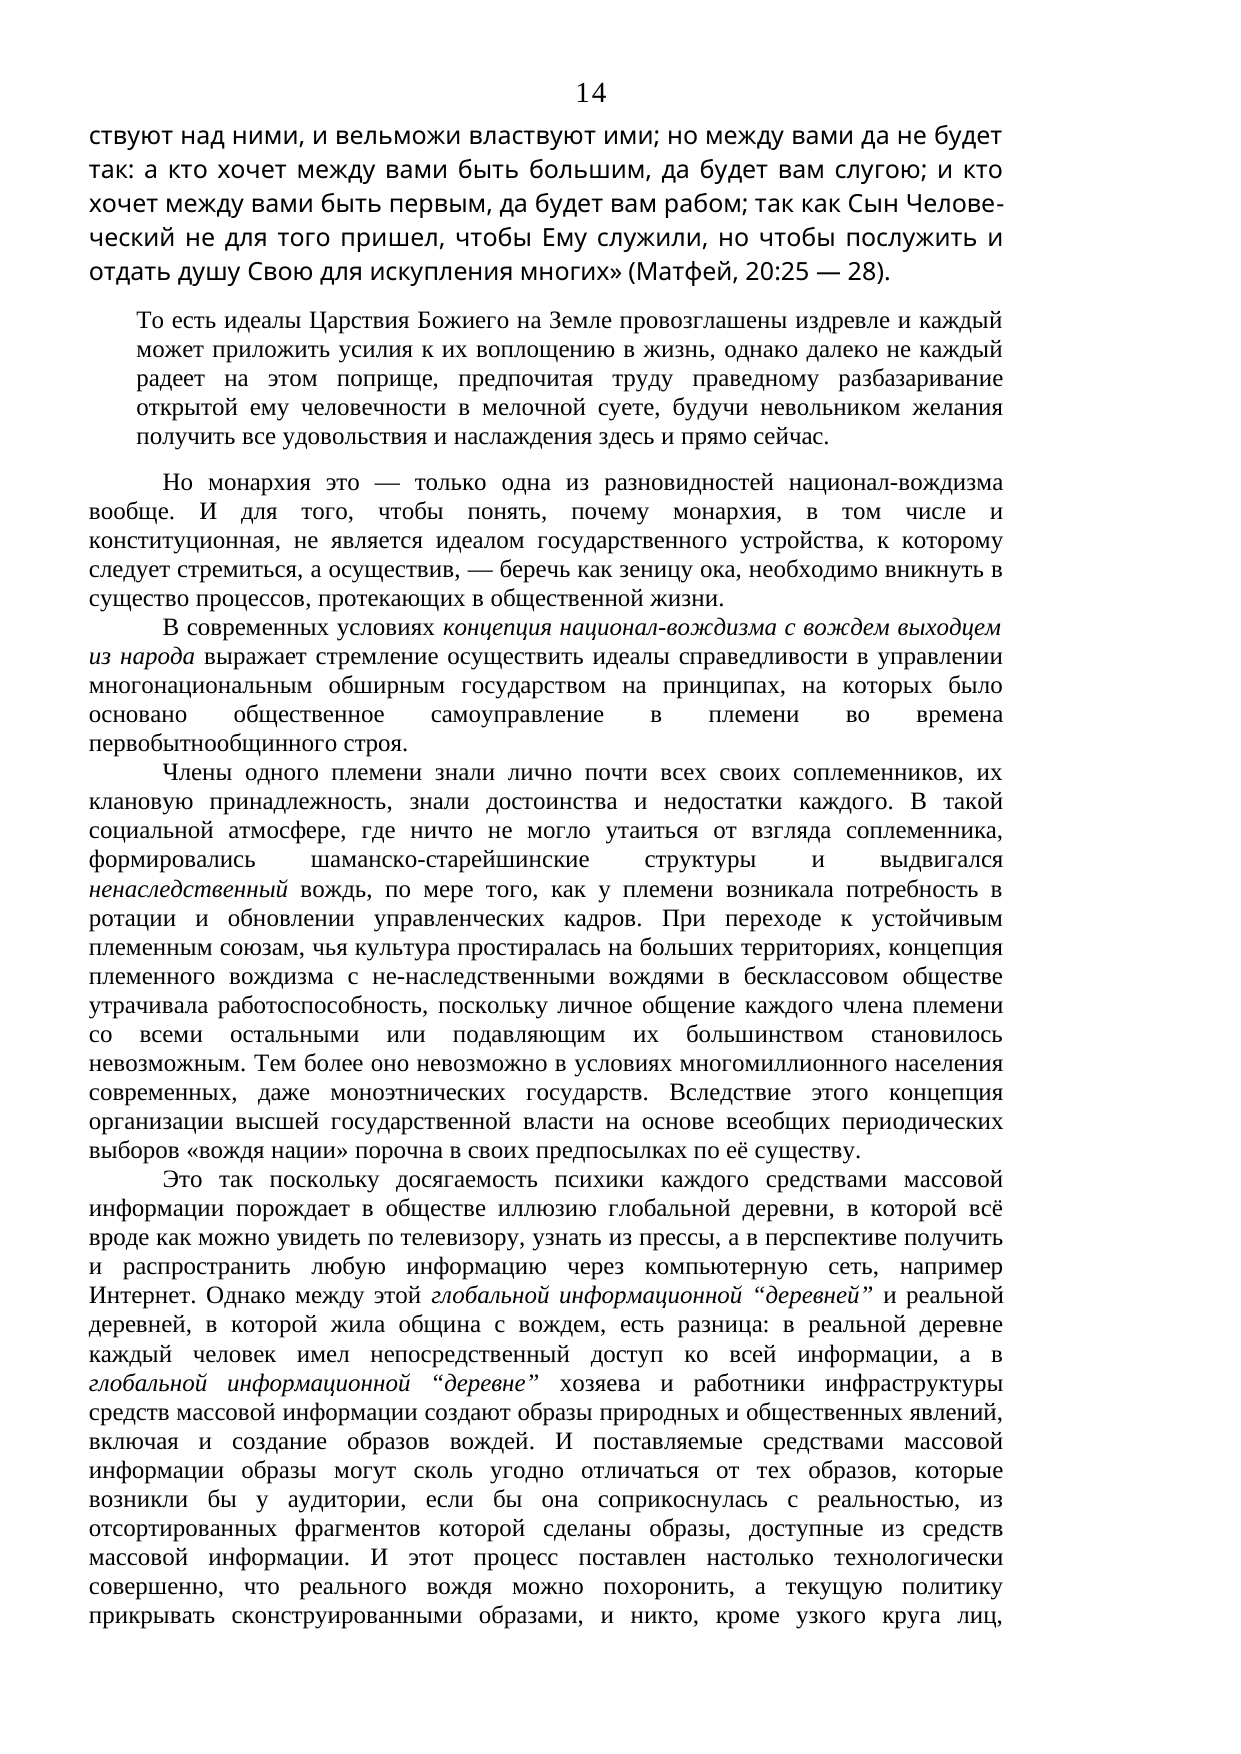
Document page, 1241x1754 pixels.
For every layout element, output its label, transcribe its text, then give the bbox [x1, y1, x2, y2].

text ствуют над ними, и вельможи властвуют ими; но между вами да не будет так: а кто хочет между вами быть большим, да будет вам слугою; и кто хочет между вами быть первым, да будет вам рабом; так как Сын Челове­ческий не для того при­шел, чтобы Ему служили, но чтобы послужить и отдать душу Свою для искупления многих» (Матфей, 20:25 — 28). [89, 118, 1004, 288]
text Это так поскольку досягаемость психики каждого средствами массовой информации порождает в обществе иллюзию глобальной деревни, в которой всё вроде как можно увидеть по телевизору, узнать из прессы, а в перспективе получить и распространить любую информацию через компьютерную сеть, например Интернет. Однако между этой глобальной информационной “деревней” и реальной деревней, в которой жила община с вождем, есть разница: в реальной деревне каждый человек имел непосредственный доступ ко всей информации, а в глобальной информационной “деревне” хозяева и работники инфраструктуры средств массовой информации создают образы природных и общественных явлений, включая и создание образов вождей. И поставляемые средствами массовой информации образы могут сколь угодно отличаться от тех образов, которые возникли бы у аудитории, если бы она соприкоснулась с реальностью, из отсортированных фрагментов которой сделаны образы, доступные из средств массовой информации. И этот процесс поставлен настолько технологически совершенно, что реального вождя можно похоронить, а текущую политику прикрывать сконструированными образами, и никто, кроме узкого круга лиц, [89, 1164, 1004, 1629]
text То есть идеалы Царствия Божиего на Земле провозглашены издревле и каждый может приложить усилия к их воплощению в жизнь, однако далеко не каждый радеет на этом поприще, предпочитая труду праведному разбазаривание открытой ему человечности в мелочной суете, будучи невольником желания получить все удовольствия и наслаждения здесь и прямо сейчас. [136, 304, 1004, 450]
text В современных условиях концепция национал-вождизма с вождем выходцем из народа выражает стремление осуществить идеалы справедливости в управлении многонациональным обширным государством на принципах, на которых было основано общественное самоуправление в племени во времена первобытнообщинного строя. [89, 612, 1004, 757]
text Члены одного племени знали лично почти всех своих соплеменников, их клановую принадлежность, знали достоинства и недостатки каждого. В такой социальной атмосфере, где ничто не могло утаиться от взгляда соплеменника, формировались шаманско-старейшинские структуры и выдвигался ненаследственный вождь, по мере того, как у племени возникала потребность в ротации и обновлении управленческих кадров. При переходе к устойчивым племенным союзам, чья культура простиралась на больших территориях, концепция племенного вождизма с не-наследственными вождями в бесклассовом обществе утрачивала работоспособность, поскольку личное общение каждого члена племени со всеми остальными или подавляющим их большинством становилось невозможным. Тем более оно невозможно в условиях многомиллионного населения современных, даже моноэтнических государств. Вследствие этого концепция организации высшей государственной власти на основе всеобщих периодических выборов «вождя нации» порочна в своих предпосылках по её существу. [89, 757, 1004, 1164]
text Но монархия это — только одна из разновидностей национал-вождизма вообще. И для того, чтобы понять, почему монархия, в том числе и конституционная, не является идеалом государственного устройства, к которому следует стремиться, а осуществив, — беречь как зеницу ока, необходимо вникнуть в существо процессов, протекающих в общественной жизни. [89, 467, 1004, 612]
